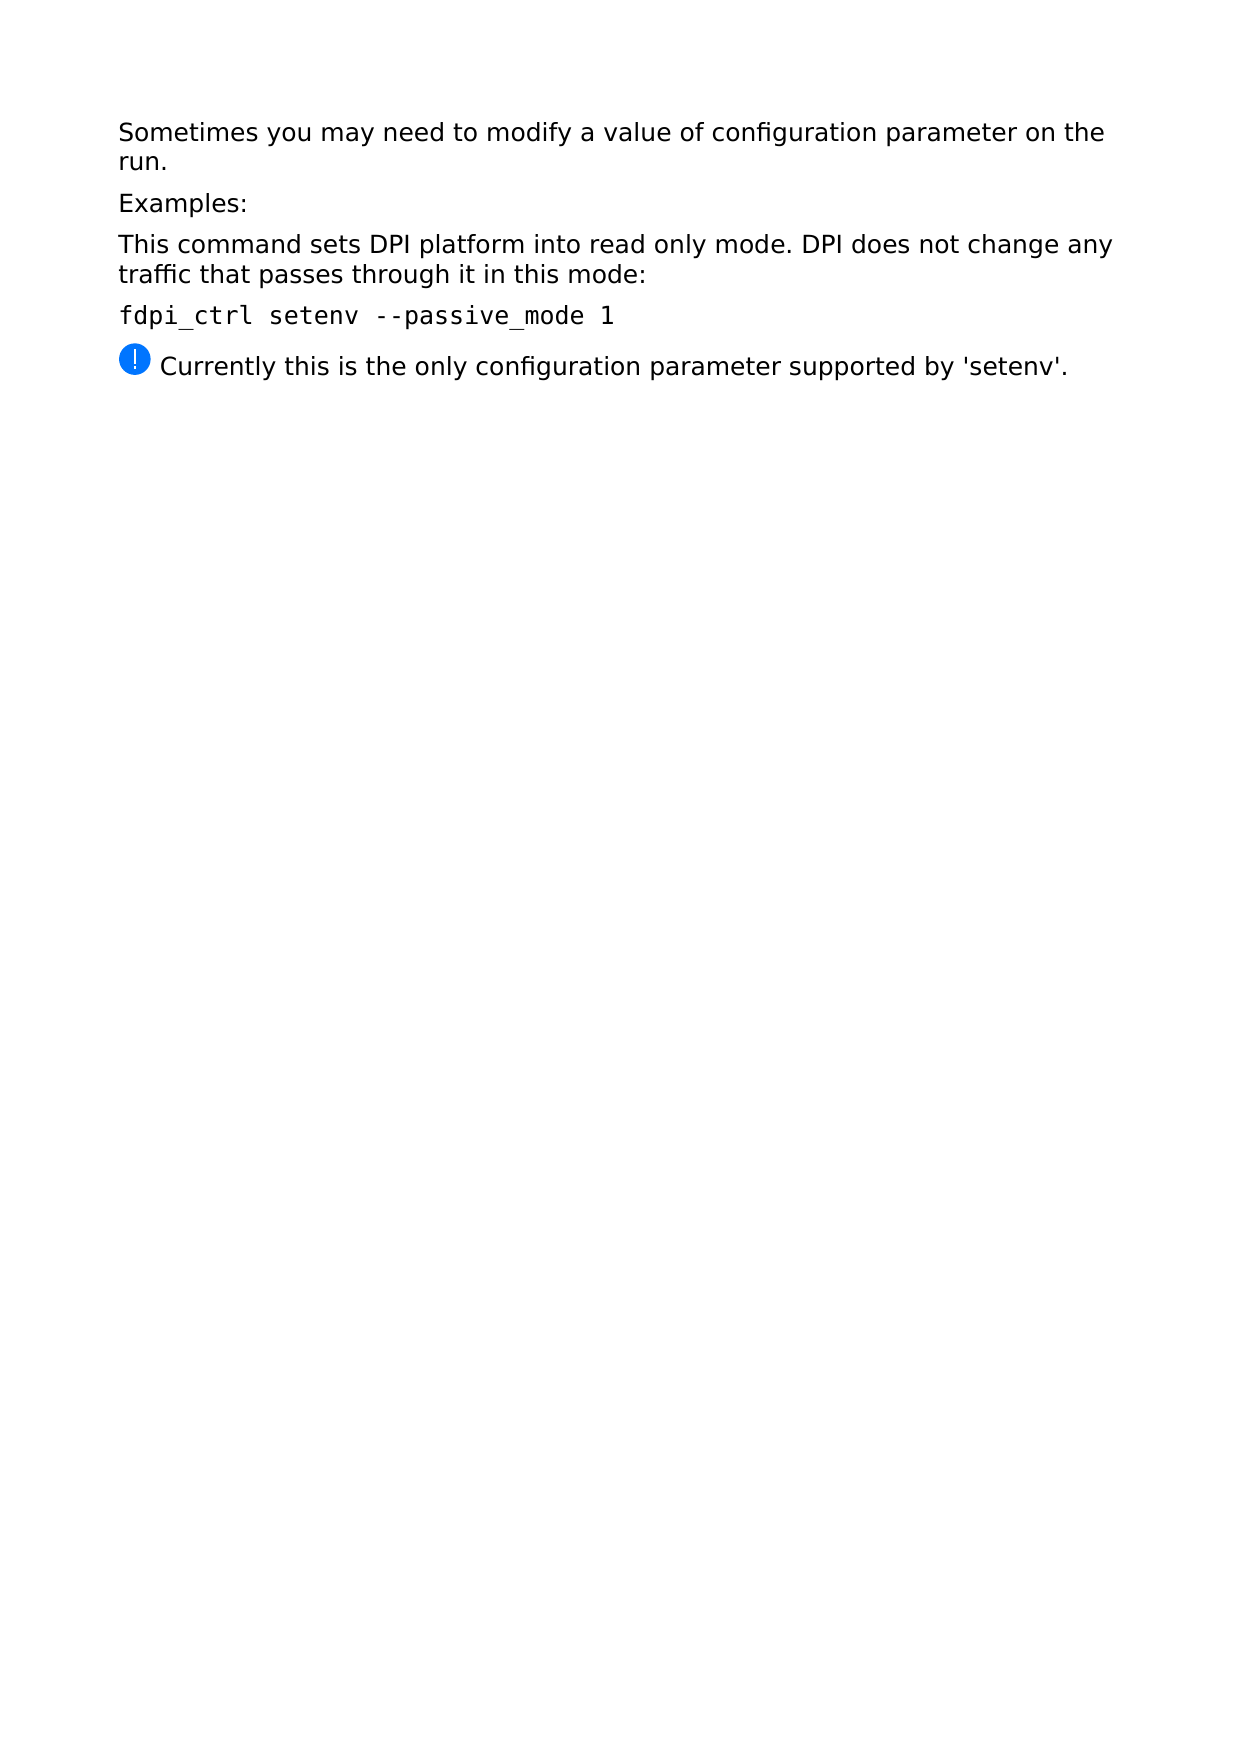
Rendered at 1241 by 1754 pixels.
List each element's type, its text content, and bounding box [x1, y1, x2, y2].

text Examples: [118, 189, 1122, 218]
text Sometimes you may need to modify a value of configuration parameter on the run. [118, 118, 1122, 176]
text fdpi_ctrl setenv --passive_mode 1 [118, 301, 1122, 331]
text This command sets DPI platform into read only mode. DPI does not change any traffic that passes through it in this mode: [118, 231, 1122, 289]
text Currently this is the only configuration parameter supported by 'setenv'. [118, 342, 1122, 382]
